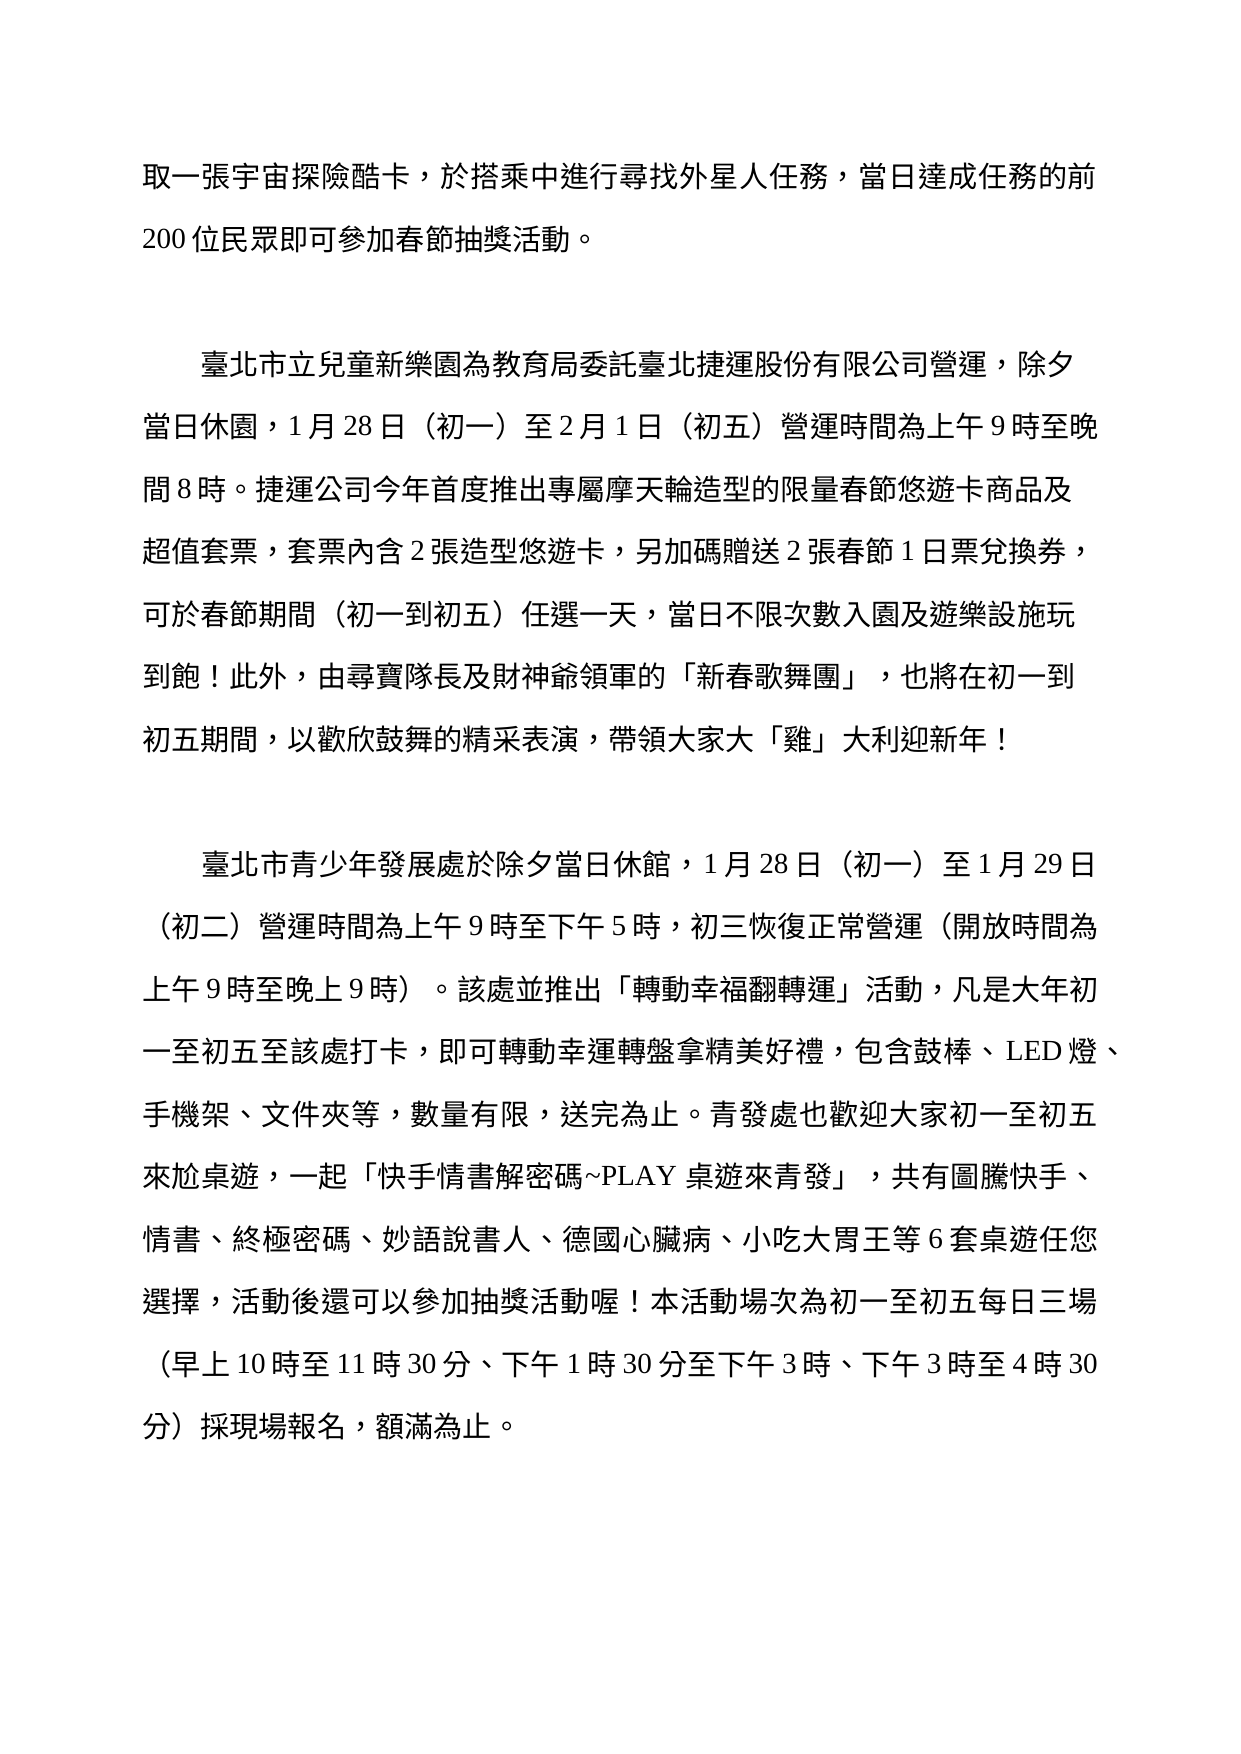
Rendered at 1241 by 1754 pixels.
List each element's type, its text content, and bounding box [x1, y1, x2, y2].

text 臺北市青少年發展處於除夕當日休館，1月28日（初一）至1月29日（初二）營運時間為上午9時至下午5時，初三恢復正常營運（開放時間為上午9時至晚上9時）。該處並推出「轉動幸福翻轉運」活動，凡是大年初一至初五至該處打卡，即可轉動幸運轉盤拿精美好禮，包含鼓棒、LED燈、手機架、文件夾等，數量有限，送完為止。青發處也歡迎大家初一至初五來尬桌遊，一起「快手情書解密碼~PLAY 桌遊來青發」，共有圖騰快手、情書、終極密碼、妙語說書人、德國心臟病、小吃大胃王等6套桌遊任您選擇，活動後還可以參加抽獎活動喔！本活動場次為初一至初五每日三場（早上10時至11時30分、下午1時30分至下午3時、下午3時至4時30分）採現場報名，額滿為止。 [142, 821, 1098, 1446]
text 臺北市立兒童新樂園為教育局委託臺北捷運股份有限公司營運，除夕當日休園，1月28日（初一）至2月1日（初五）營運時間為上午9時至晚間8時。捷運公司今年首度推出專屬摩天輪造型的限量春節悠遊卡商品及超值套票，套票內含2張造型悠遊卡，另加碼贈送2張春節1日票兌換券，可於春節期間（初一到初五）任選一天，當日不限次數入園及遊樂設施玩到飽！此外，由尋寶隊長及財神爺領軍的「新春歌舞團」，也將在初一到初五期間，以歡欣鼓舞的精采表演，帶領大家大「雞」大利迎新年！ [142, 321, 1098, 758]
text 取一張宇宙探險酷卡，於搭乘中進行尋找外星人任務，當日達成任務的前200位民眾即可參加春節抽獎活動。 [142, 133, 1098, 258]
